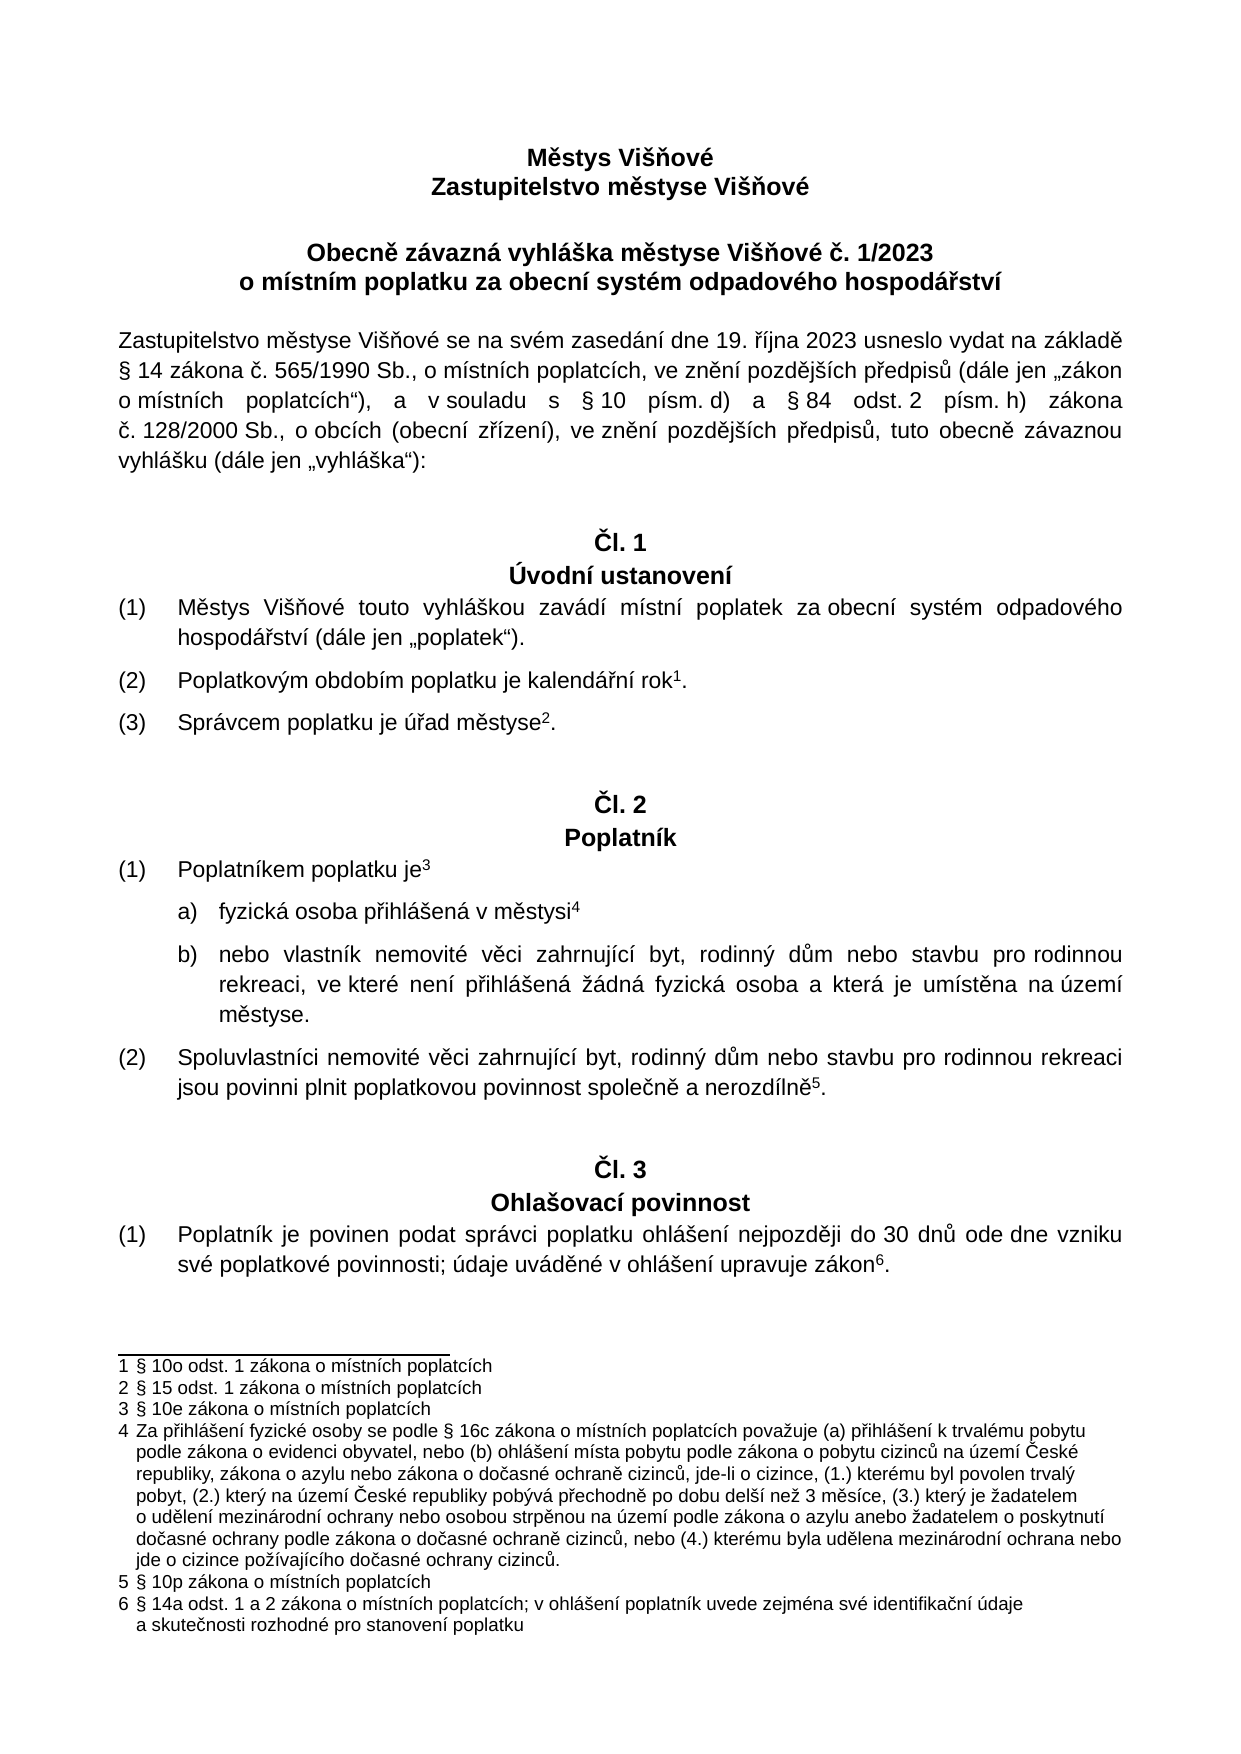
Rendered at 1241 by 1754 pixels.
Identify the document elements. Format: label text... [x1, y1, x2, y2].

list Poplatníkem poplatku je [118, 856, 1122, 882]
subtitle Čl. 1 Úvodní ustanovení [118, 528, 1122, 589]
list Za přihlášení fyzické osoby se podle § 16c zákona o místních poplatcích považuje (a) přihlášení k trvalému pobytu podle zákona o evidenci obyvatel, nebo (b) ohlášení místa pobytu podle zákona o pobytu cizinců na území České republiky, zákona o azylu nebo zákona o dočasné ochraně cizinců, jde-li o cizince, (1.) kterému byl povolen trvalý pobyt, (2.) který na území České republiky pobývá přechodně po dobu delší než 3 měsíce, (3.) který je žadatelem o udělení mezinárodní ochrany nebo osobou strpěnou na území podle zákona o azylu anebo žadatelem o poskytnutí dočasné ochrany podle zákona o dočasné ochraně cizinců, nebo (4.) kterému byla udělena mezinárodní ochrana nebo jde o cizince požívajícího dočasné ochrany cizinců. [118, 1420, 1122, 1571]
list § 10e zákona o místních poplatcích [118, 1398, 1122, 1420]
list fyzická osoba přihlášená v městysi [177, 898, 1122, 925]
text Městys Višňové Zastupitelstvo městyse Višňové [118, 143, 1122, 201]
list Spoluvlastníci nemovité věci zahrnující byt, rodinný dům nebo stavbu pro rodinnou rekreaci jsou povinni plnit poplatkovou povinnost společně a nerozdílně. [118, 1044, 1122, 1101]
list Poplatkovým obdobím poplatku je kalendářní rok. [118, 667, 1122, 693]
text Zastupitelstvo městyse Višňové se na svém zasedání dne 19. října 2023 usneslo vydat na základě § 14 zákona č. 565/1990 Sb., o místních poplatcích, ve znění pozdějších předpisů (dále jen „zákon o místních poplatcích“), a v souladu s § 10 písm. d) a § 84 odst. 2 písm. h) zákona č. 128/2000 Sb., o obcích (obecní zřízení), ve znění pozdějších předpisů, tuto obecně závaznou vyhlášku (dále jen „vyhláška“): [118, 327, 1122, 474]
list Správcem poplatku je úřad městyse. [118, 709, 1122, 736]
subtitle Obecně závazná vyhláška městyse Višňové č. 1/2023 o místním poplatku za obecní systém odpadového hospodářství [118, 238, 1122, 295]
list nebo vlastník nemovité věci zahrnující byt, rodinný dům nebo stavbu pro rodinnou rekreaci, ve které není přihlášená žádná fyzická osoba a která je umístěna na území městyse. [177, 941, 1122, 1028]
list § 10p zákona o místních poplatcích [118, 1571, 1122, 1592]
subtitle Čl. 2 Poplatník [118, 789, 1122, 851]
list § 15 odst. 1 zákona o místních poplatcích [118, 1377, 1122, 1398]
list Městys Višňové touto vyhláškou zavádí místní poplatek za obecní systém odpadového hospodářství (dále jen „poplatek“). [118, 594, 1122, 650]
list § 14a odst. 1 a 2 zákona o místních poplatcích; v ohlášení poplatník uvede zejména své identifikační údaje a skutečnosti rozhodné pro stanovení poplatku [118, 1592, 1122, 1635]
subtitle Čl. 3 Ohlašovací povinnost [118, 1154, 1122, 1216]
list § 10o odst. 1 zákona o místních poplatcích [118, 1355, 1122, 1377]
list Poplatník je povinen podat správci poplatku ohlášení nejpozději do 30 dnů ode dne vzniku své poplatkové povinnosti; údaje uváděné v ohlášení upravuje zákon. [118, 1221, 1122, 1277]
